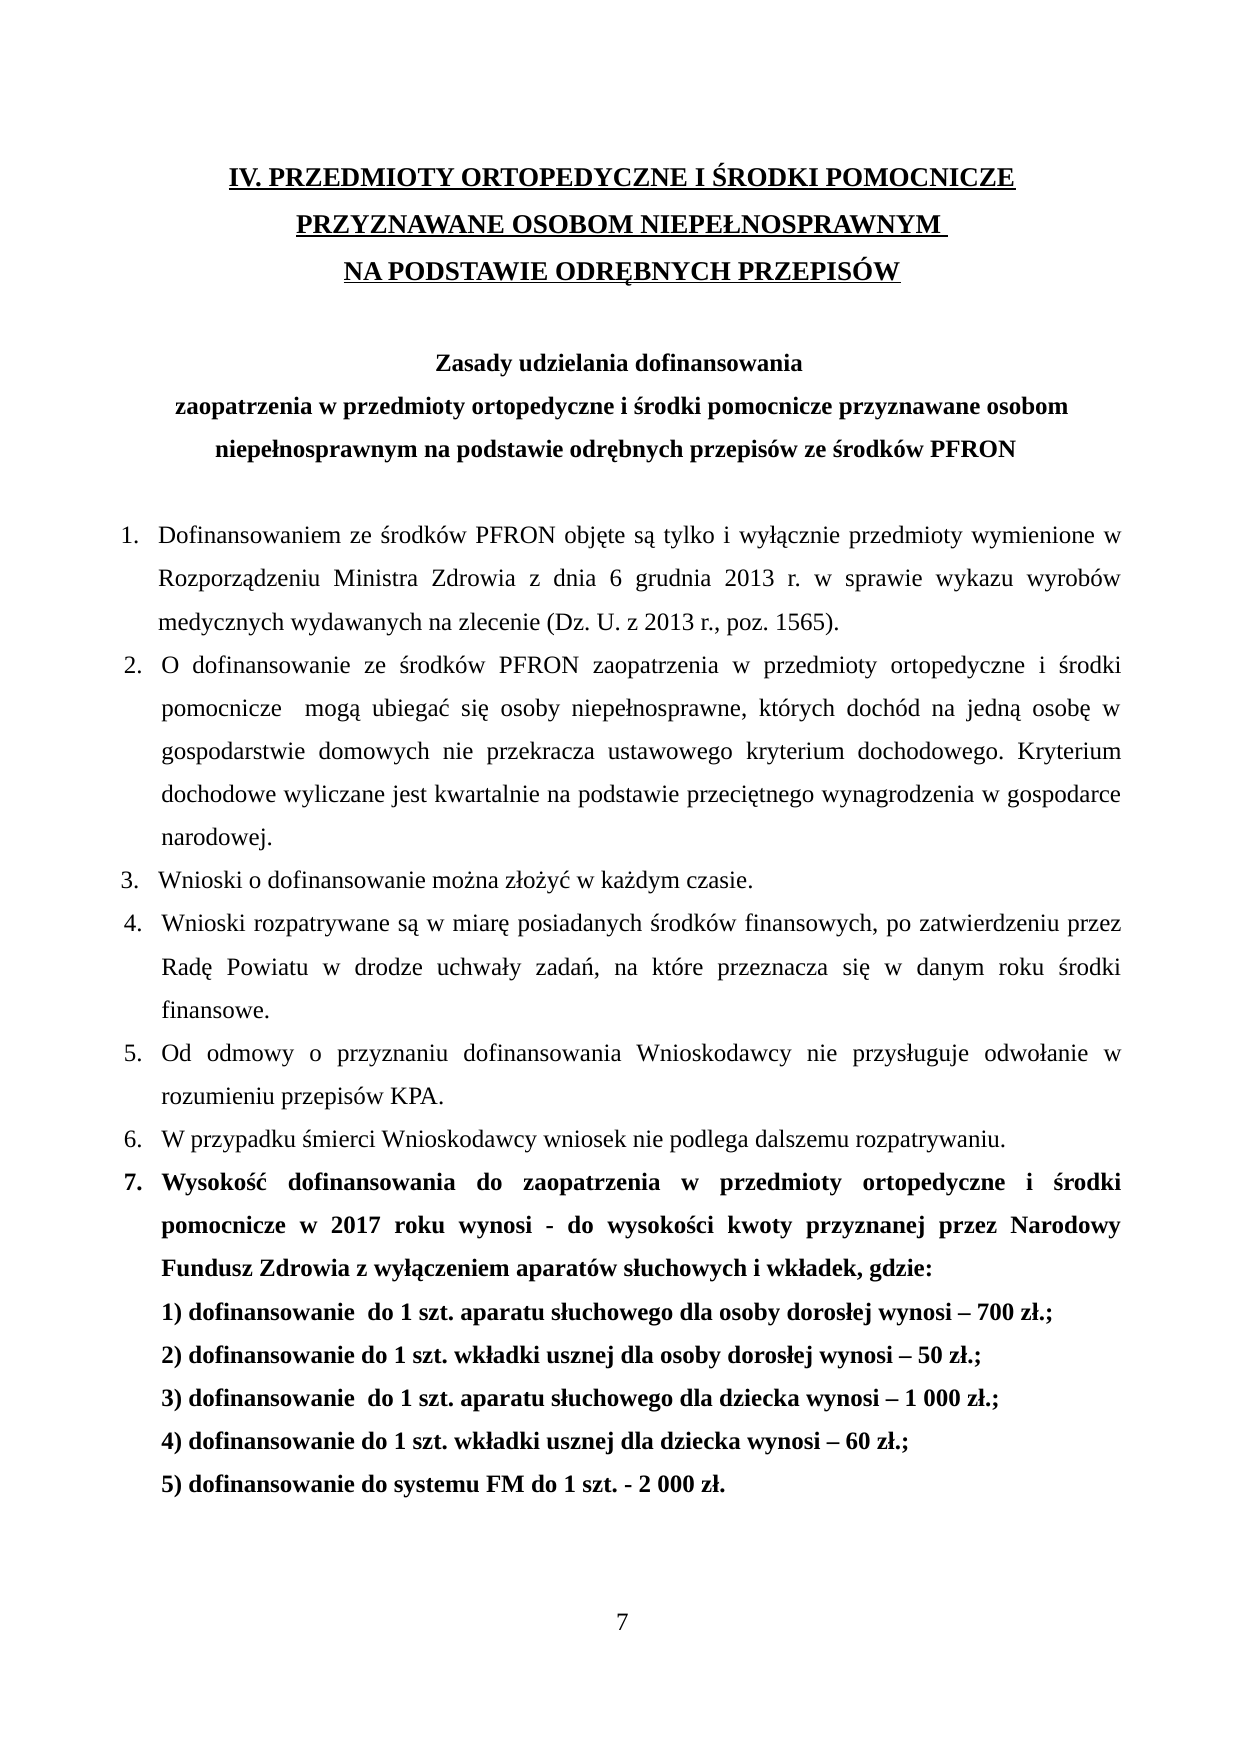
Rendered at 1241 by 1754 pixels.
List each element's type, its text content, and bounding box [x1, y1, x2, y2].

list 3) dofinansowanie do 1 szt. aparatu słuchowego dla dziecka wynosi – 1 000 zł.; [123, 1383, 1122, 1412]
list Od odmowy o przyznaniu dofinansowania Wnioskodawcy nie przysługuje odwołanie w rozumieniu przepisów KPA. [123, 1038, 1122, 1110]
text Zasady udzielania dofinansowania [122, 348, 1122, 377]
text zaopatrzenia w przedmioty ortopedyczne i środki pomocnicze przyznawane osobom niepełnosprawnym na podstawie odrębnych przepisów ze środków PFRON [122, 391, 1122, 463]
list W przypadku śmierci Wnioskodawcy wniosek nie podlega dalszemu rozpatrywaniu. [123, 1124, 1122, 1153]
list 5) dofinansowanie do systemu FM do 1 szt. - 2 000 zł. [123, 1469, 1122, 1498]
list Dofinansowaniem ze środków PFRON objęte są tylko i wyłącznie przedmioty wymienione w Rozporządzeniu Ministra Zdrowia z dnia 6 grudnia 2013 r. w sprawie wykazu wyrobów medycznych wydawanych na zlecenie (Dz. U. z 2013 r., poz. 1565). [120, 520, 1122, 635]
list 1) dofinansowanie do 1 szt. aparatu słuchowego dla osoby dorosłej wynosi – 700 zł.; [123, 1297, 1122, 1325]
list O dofinansowanie ze środków PFRON zaopatrzenia w przedmioty ortopedyczne i środki pomocnicze mogą ubiegać się osoby niepełnosprawne, których dochód na jedną osobę w gospodarstwie domowych nie przekracza ustawowego kryterium dochodowego. Kryterium dochodowe wyliczane jest kwartalnie na podstawie przeciętnego wynagrodzenia w gospodarce narodowej. [123, 650, 1122, 851]
list Wnioski o dofinansowanie można złożyć w każdym czasie. [120, 865, 1122, 894]
text NA PODSTAWIE ODRĘBNYCH PRZEPISÓW [122, 254, 1122, 286]
text IV. PRZEDMIOTY ORTOPEDYCZNE I ŚRODKI POMOCNICZE PRZYZNAWANE OSOBOM NIEPEŁNOSPRAWNYM [122, 161, 1122, 239]
list Wnioski rozpatrywane są w miarę posiadanych środków finansowych, po zatwierdzeniu przez Radę Powiatu w drodze uchwały zadań, na które przeznacza się w danym roku środki finansowe. [123, 908, 1122, 1023]
list 4) dofinansowanie do 1 szt. wkładki usznej dla dziecka wynosi – 60 zł.; [123, 1426, 1122, 1455]
list 2) dofinansowanie do 1 szt. wkładki usznej dla osoby dorosłej wynosi – 50 zł.; [123, 1340, 1122, 1368]
list Wysokość dofinansowania do zaopatrzenia w przedmioty ortopedyczne i środki pomocnicze w 2017 roku wynosi - do wysokości kwoty przyznanej przez Narodowy Fundusz Zdrowia z wyłączeniem aparatów słuchowych i wkładek, gdzie: [123, 1167, 1122, 1282]
